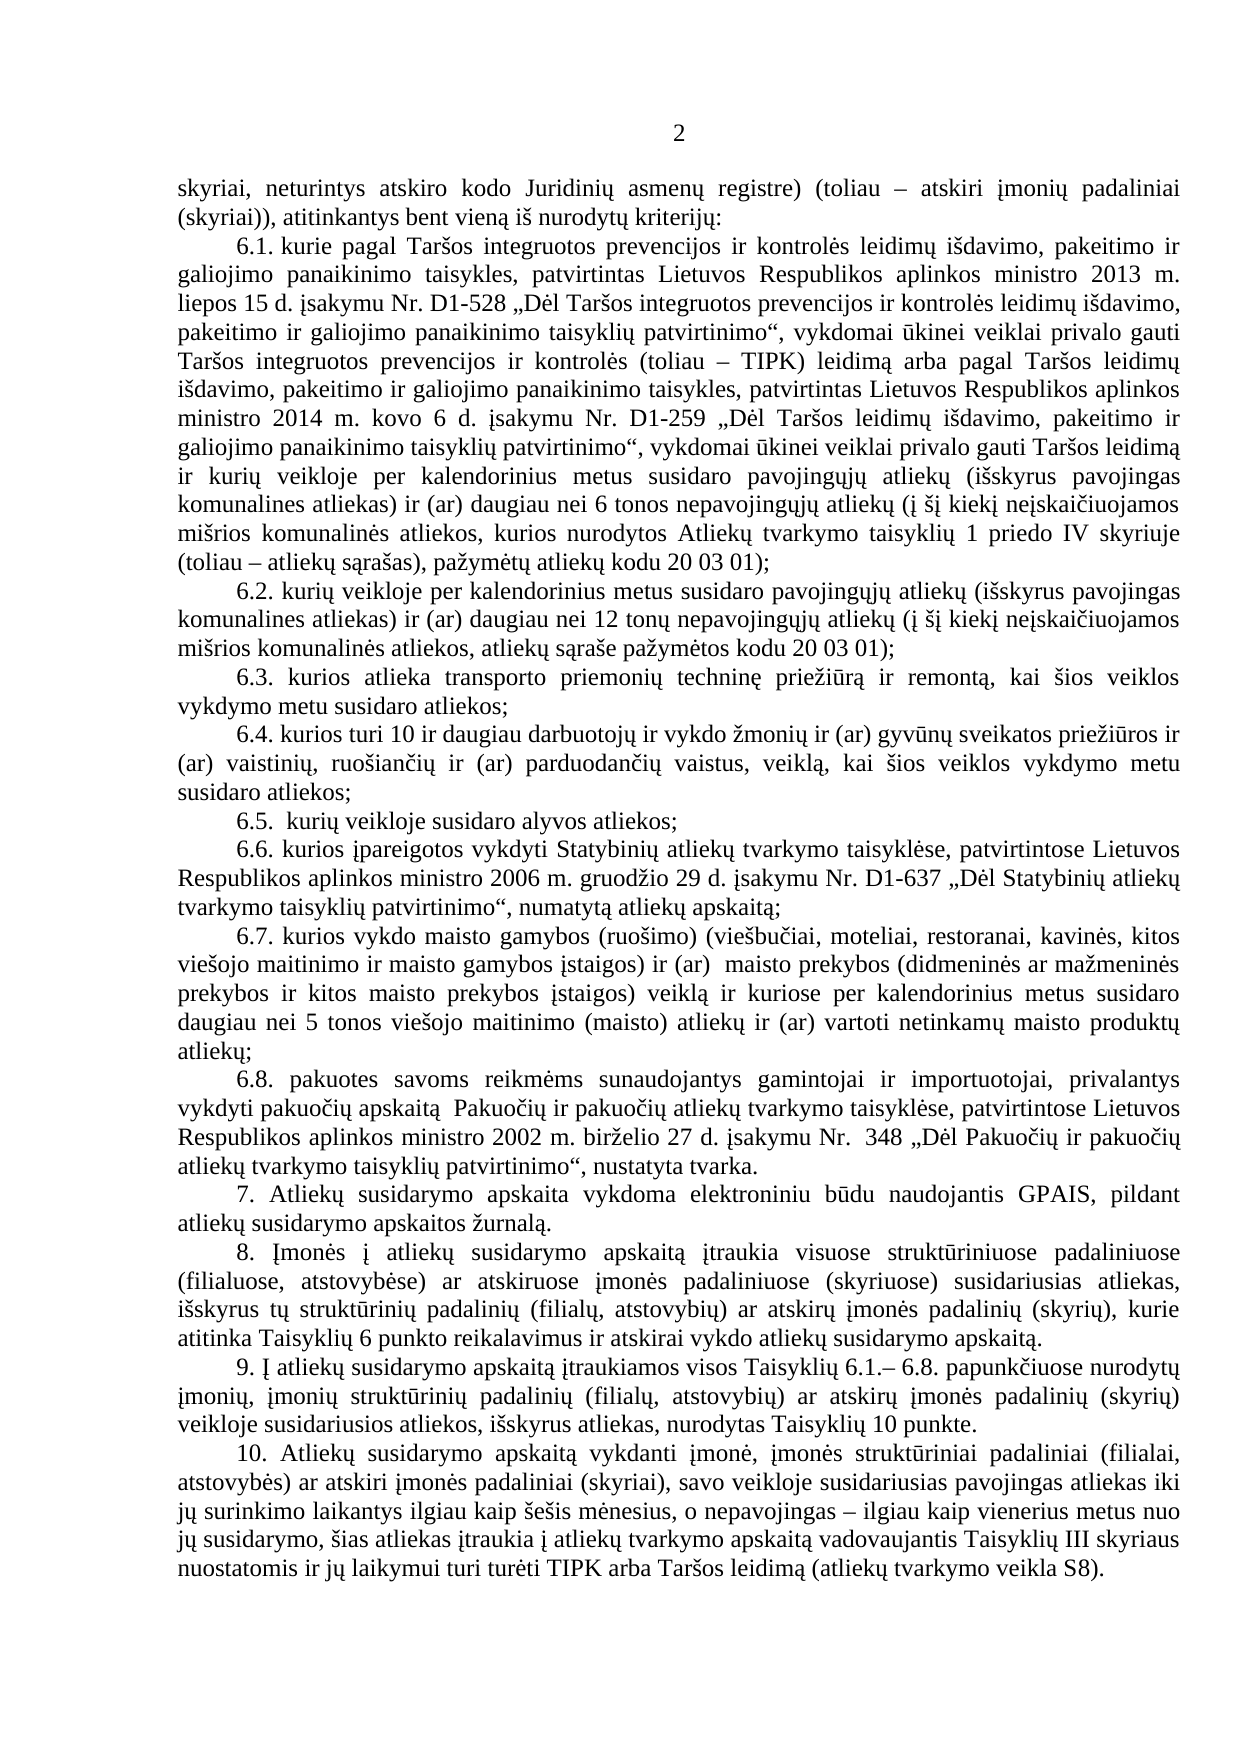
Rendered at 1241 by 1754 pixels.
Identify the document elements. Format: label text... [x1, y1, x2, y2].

text 7. Atliekų susidarymo apskaita vykdoma elektroniniu būdu naudojantis GPAIS, pildant atliekų susidarymo apskaitos žurnalą. [177, 1179, 1181, 1237]
text 8. Įmonės į atliekų susidarymo apskaitą įtraukia visuose struktūriniuose padaliniuose (filialuose, atstovybėse) ar atskiruose įmonės padaliniuose (skyriuose) susidariusias atliekas, išskyrus tų struktūrinių padalinių (filialų, atstovybių) ar atskirų įmonės padalinių (skyrių), kurie atitinka Taisyklių 6 punkto reikalavimus ir atskirai vykdo atliekų susidarymo apskaitą. [177, 1237, 1181, 1352]
text 6.2. kurių veikloje per kalendorinius metus susidaro pavojingųjų atliekų (išskyrus pavojingas komunalines atliekas) ir (ar) daugiau nei 12 tonų nepavojingųjų atliekų (į šį kiekį neįskaičiuojamos mišrios komunalinės atliekos, atliekų sąraše pažymėtos kodu 20 03 01); [177, 576, 1181, 662]
text 6.7. kurios vykdo maisto gamybos (ruošimo) (viešbučiai, moteliai, restoranai, kavinės, kitos viešojo maitinimo ir maisto gamybos įstaigos) ir (ar) maisto prekybos (didmeninės ar mažmeninės prekybos ir kitos maisto prekybos įstaigos) veiklą ir kuriose per kalendorinius metus susidaro daugiau nei 5 tonos viešojo maitinimo (maisto) atliekų ir (ar) vartoti netinkamų maisto produktų atliekų; [177, 921, 1181, 1064]
text 6.5. kurių veikloje susidaro alyvos atliekos; [177, 806, 1181, 834]
text 6.6. kurios įpareigotos vykdyti Statybinių atliekų tvarkymo taisyklėse, patvirtintose Lietuvos Respublikos aplinkos ministro 2006 m. gruodžio 29 d. įsakymu Nr. D1-637 „Dėl Statybinių atliekų tvarkymo taisyklių patvirtinimo“, numatytą atliekų apskaitą; [177, 834, 1181, 921]
text 6.3. kurios atlieka transporto priemonių techninę priežiūrą ir remontą, kai šios veiklos vykdymo metu susidaro atliekos; [177, 662, 1181, 719]
text 9. Į atliekų susidarymo apskaitą įtraukiamos visos Taisyklių 6.1.– 6.8. papunkčiuose nurodytų įmonių, įmonių struktūrinių padalinių (filialų, atstovybių) ar atskirų įmonės padalinių (skyrių) veikloje susidariusios atliekos, išskyrus atliekas, nurodytas Taisyklių 10 punkte. [177, 1352, 1181, 1438]
text skyriai, neturintys atskiro kodo Juridinių asmenų registre) (toliau – atskiri įmonių padaliniai (skyriai)), atitinkantys bent vieną iš nurodytų kriterijų: [177, 173, 1181, 231]
text 6.4. kurios turi 10 ir daugiau darbuotojų ir vykdo žmonių ir (ar) gyvūnų sveikatos priežiūros ir (ar) vaistinių, ruošiančių ir (ar) parduodančių vaistus, veiklą, kai šios veiklos vykdymo metu susidaro atliekos; [177, 719, 1181, 806]
text 10. Atliekų susidarymo apskaitą vykdanti įmonė, įmonės struktūriniai padaliniai (filialai, atstovybės) ar atskiri įmonės padaliniai (skyriai), savo veikloje susidariusias pavojingas atliekas iki jų surinkimo laikantys ilgiau kaip šešis mėnesius, o nepavojingas – ilgiau kaip vienerius metus nuo jų susidarymo, šias atliekas įtraukia į atliekų tvarkymo apskaitą vadovaujantis Taisyklių III skyriaus nuostatomis ir jų laikymui turi turėti TIPK arba Taršos leidimą (atliekų tvarkymo veikla S8). [177, 1438, 1181, 1582]
text 6.8. pakuotes savoms reikmėms sunaudojantys gamintojai ir importuotojai, privalantys vykdyti pakuočių apskaitą Pakuočių ir pakuočių atliekų tvarkymo taisyklėse, patvirtintose Lietuvos Respublikos aplinkos ministro 2002 m. birželio 27 d. įsakymu Nr. 348 „Dėl Pakuočių ir pakuočių atliekų tvarkymo taisyklių patvirtinimo“, nustatyta tvarka. [177, 1064, 1181, 1179]
text 6.1. kurie pagal Taršos integruotos prevencijos ir kontrolės leidimų išdavimo, pakeitimo ir galiojimo panaikinimo taisykles, patvirtintas Lietuvos Respublikos aplinkos ministro 2013 m. liepos 15 d. įsakymu Nr. D1-528 „Dėl Taršos integruotos prevencijos ir kontrolės leidimų išdavimo, pakeitimo ir galiojimo panaikinimo taisyklių patvirtinimo“, vykdomai ūkinei veiklai privalo gauti Taršos integruotos prevencijos ir kontrolės (toliau – TIPK) leidimą arba pagal Taršos leidimų išdavimo, pakeitimo ir galiojimo panaikinimo taisykles, patvirtintas Lietuvos Respublikos aplinkos ministro 2014 m. kovo 6 d. įsakymu Nr. D1-259 „Dėl Taršos leidimų išdavimo, pakeitimo ir galiojimo panaikinimo taisyklių patvirtinimo“, vykdomai ūkinei veiklai privalo gauti Taršos leidimą ir kurių veikloje per kalendorinius metus susidaro pavojingųjų atliekų (išskyrus pavojingas komunalines atliekas) ir (ar) daugiau nei 6 tonos nepavojingųjų atliekų (į šį kiekį neįskaičiuojamos mišrios komunalinės atliekos, kurios nurodytos Atliekų tvarkymo taisyklių 1 priedo IV skyriuje (toliau – atliekų sąrašas), pažymėtų atliekų kodu 20 03 01); [177, 231, 1181, 576]
